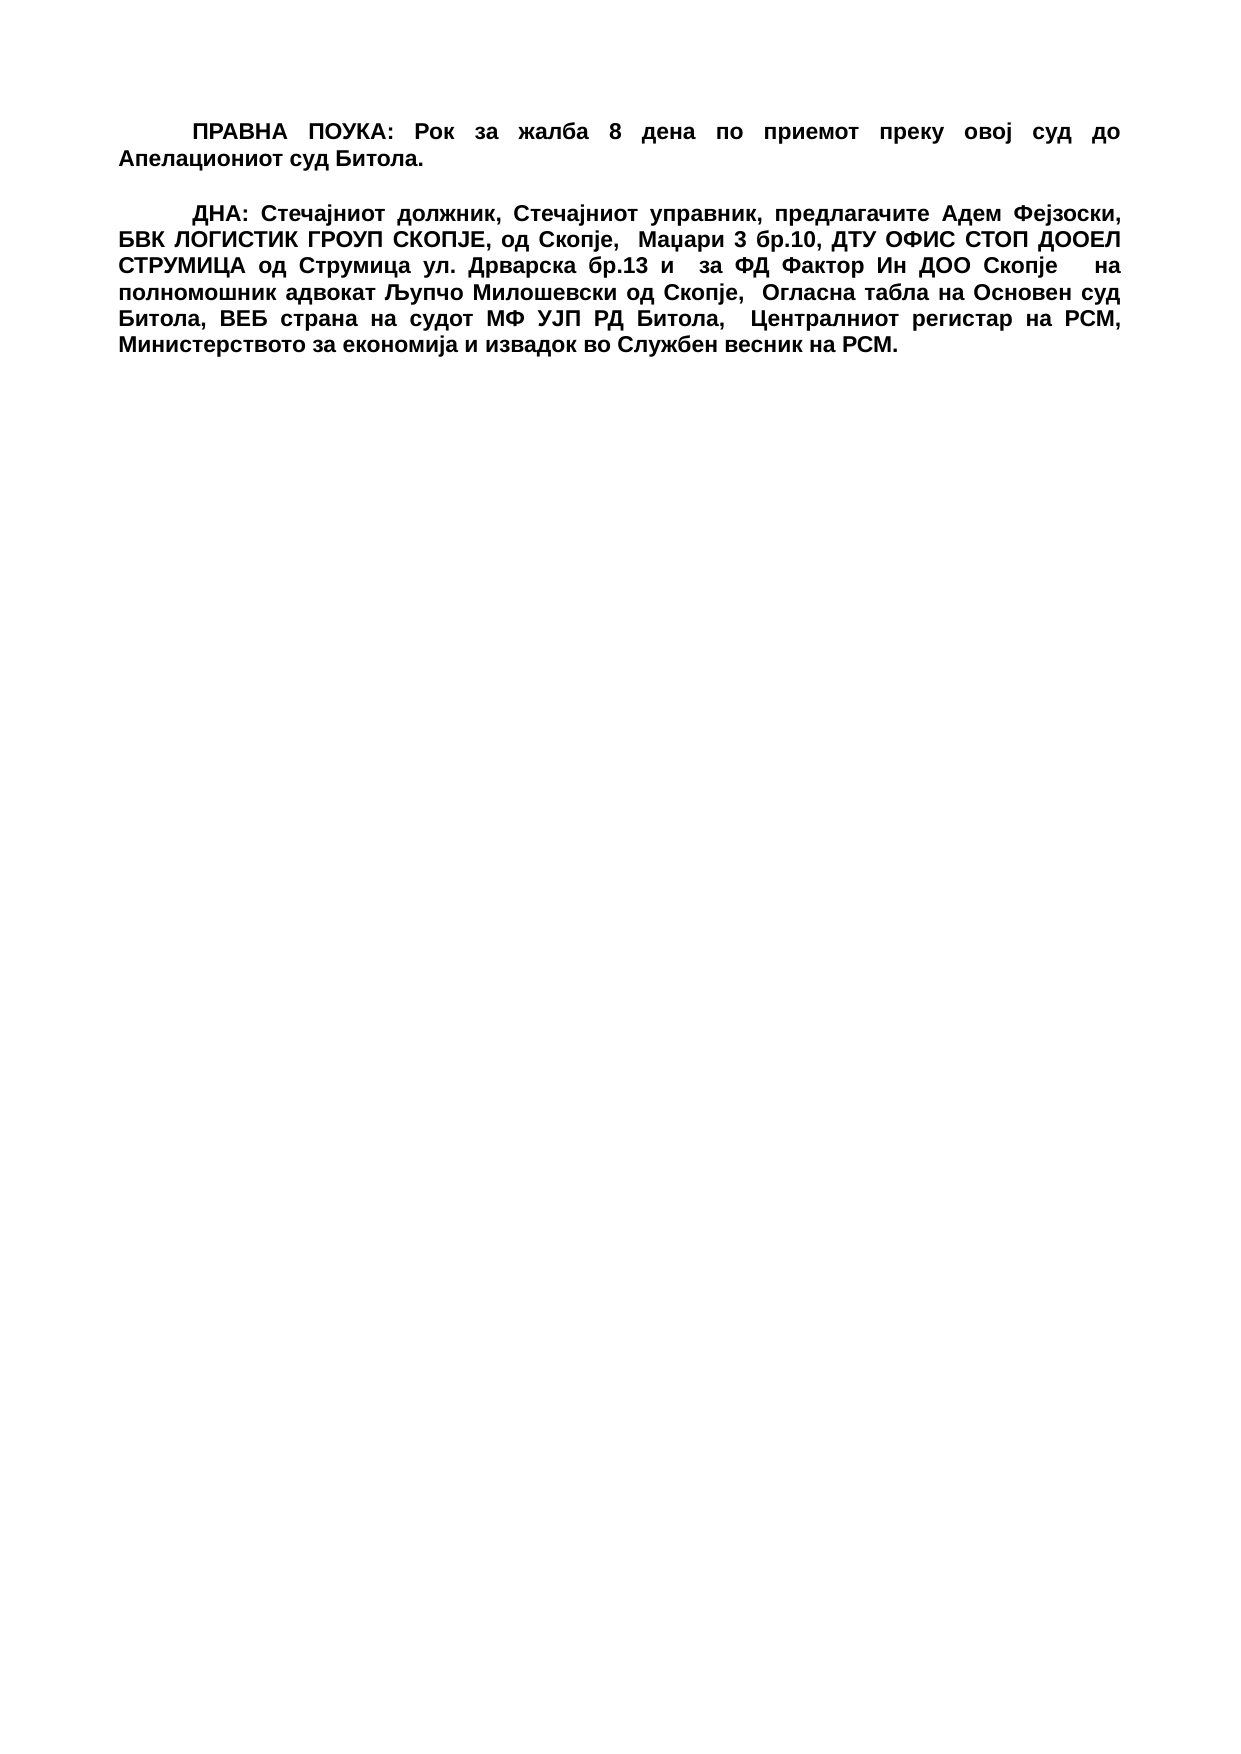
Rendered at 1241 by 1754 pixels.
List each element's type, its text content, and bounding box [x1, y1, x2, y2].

text ПРАВНА ПОУКА: Рок за жалба 8 дена по приемот преку овој суд до Апелациониот суд Битола. [118, 118, 1122, 171]
text ДНА: Стечајниот должник, Стечајниот управник, предлагачите Адем Фејзоски, БВК ЛОГИСТИК ГРОУП СКОПЈЕ, од Скопје, Маџари 3 бр.10, ДТУ ОФИС СТОП ДООЕЛ СТРУМИЦА од Струмица ул. Дрварска бр.13 и за ФД Фактор Ин ДОО Скопје на полномошник адвокат Љупчо Милошевски од Скопје, Огласна табла на Основен суд Битола, ВЕБ страна на судот МФ УЈП РД Битола, Централниот регистар на РСМ, Министерството за економија и извадок во Службен весник на РСМ. [118, 199, 1122, 358]
